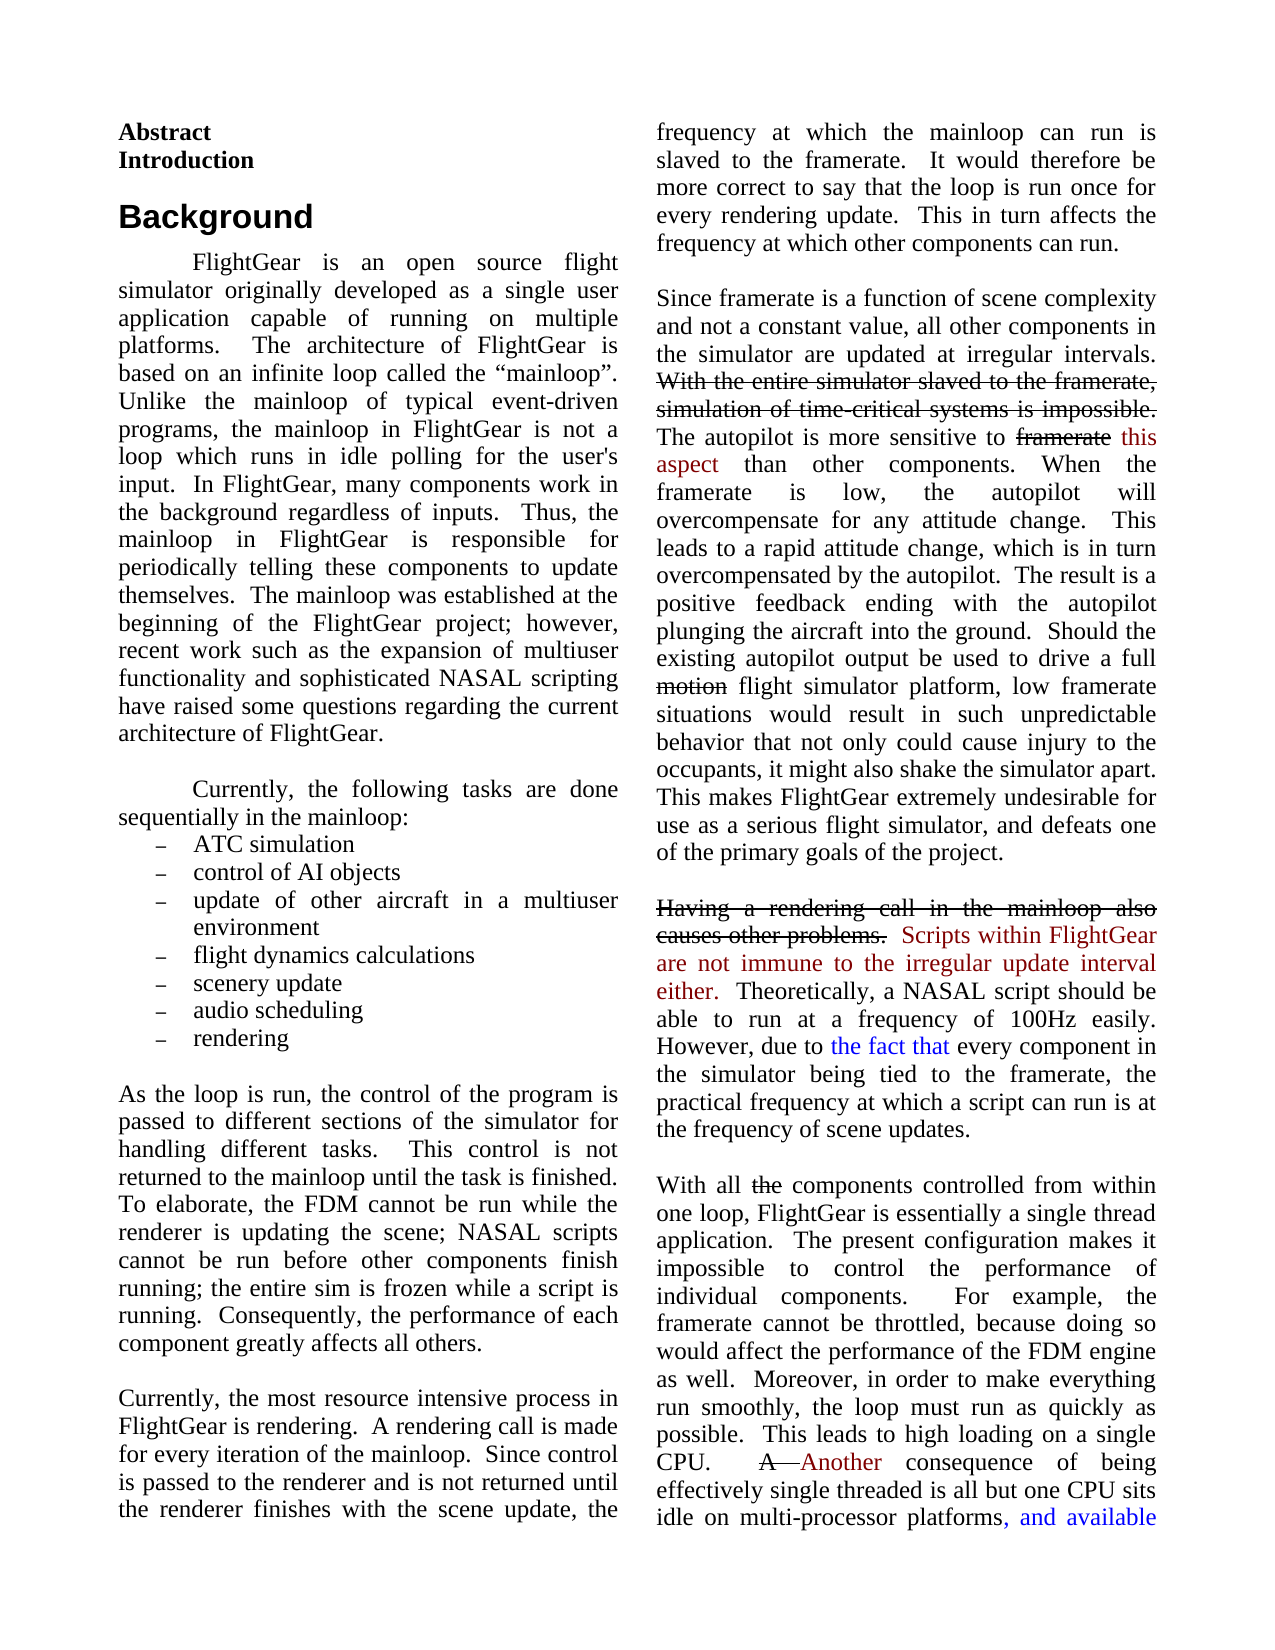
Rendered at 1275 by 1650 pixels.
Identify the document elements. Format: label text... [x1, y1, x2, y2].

subtitle Background [118, 198, 619, 236]
list update of other aircraft in a multiuser environment [156, 886, 619, 941]
text Introduction [118, 146, 619, 173]
text Having a rendering call in the mainloop also causes other problems. Scripts within FlightGear are not immune to the irregular update interval either. Theoretically, a NASAL script should be able to run at a frequency of 100Hz easily. However, due to the fact that every component in the simulator being tied to the framerate, the practical frequency at which a script can run is at the frequency of scene updates. [656, 910, 1157, 1143]
list audio scheduling [156, 997, 619, 1024]
text FlightGear is an open source flight simulator originally developed as a single user application capable of running on multiple platforms. The architecture of FlightGear is based on an infinite loop called the “mainloop”. Unlike the mainloop of typical event-driven programs, the mainloop in FlightGear is not a loop which runs in idle polling for the user's input. In FlightGear, many components work in the background regardless of inputs. Thus, the mainloop in FlightGear is responsible for periodically telling these components to update themselves. The mainloop was established at the beginning of the FlightGear project; however, recent work such as the expansion of multiuser functionality and sophisticated NASAL scripting have raised some questions regarding the current architecture of FlightGear. [118, 248, 619, 747]
text Abstract [118, 118, 619, 146]
list scenery update [156, 969, 619, 997]
list rendering [156, 1024, 619, 1052]
text Currently, the most resource intensive process in FlightGear is rendering. A rendering call is made for every iteration of the mainloop. Since control is passed to the renderer and is not returned until the renderer finishes with the scene update, the [118, 1384, 619, 1523]
list ATC simulation [156, 830, 619, 858]
text Since framerate is a function of scene complexity and not a constant value, all other components in the simulator are updated at irregular intervals. With the entire simulator slaved to the framerate, simulation of time-critical systems is impossible. The autopilot is more sensitive to framerate this aspect than other components. When the framerate is low, the autopilot will overcompensate for any attitude change. This leads to a rapid attitude change, which is in turn overcompensated by the autopilot. The result is a positive feedback ending with the autopilot plunging the aircraft into the ground. Should the existing autopilot output be used to drive a full motion flight simulator platform, low framerate situations would result in such unpredictable behavior that not only could cause injury to the occupants, it might also shake the simulator apart. This makes FlightGear extremely undesirable for use as a serious flight simulator, and defeats one of the primary goals of the project. [656, 284, 1157, 382]
text As the loop is run, the control of the program is passed to different sections of the simulator for handling different tasks. This control is not returned to the mainloop until the task is finished. To elaborate, the FDM cannot be run while the renderer is updating the scene; NASAL scripts cannot be run before other components finish running; the entire sim is frozen while a script is running. Consequently, the performance of each component greatly affects all others. [118, 1080, 619, 1357]
text Currently, the following tasks are done sequentially in the mainloop: [118, 775, 619, 830]
text Since framerate is a function of scene complexity and not a constant value, all other components in the simulator are updated at irregular intervals. With the entire simulator slaved to the framerate, simulation of time-critical systems is impossible. The autopilot is more sensitive to framerate this aspect than other components. When the framerate is low, the autopilot will overcompensate for any attitude change. This leads to a rapid attitude change, which is in turn overcompensated by the autopilot. The result is a positive feedback ending with the autopilot plunging the aircraft into the ground. Should the existing autopilot output be used to drive a full motion flight simulator platform, low framerate situations would result in such unpredictable behavior that not only could cause injury to the occupants, it might also shake the simulator apart. This makes FlightGear extremely undesirable for use as a serious flight simulator, and defeats one of the primary goals of the project. [656, 411, 1157, 866]
list control of AI objects [156, 858, 619, 886]
text With all the components controlled from within one loop, FlightGear is essentially a single thread application. The present configuration makes it impossible to control the performance of individual components. For example, the framerate cannot be throttled, because doing so would affect the performance of the FDM engine as well. Moreover, in order to make everything run smoothly, the loop must run as quickly as possible. This leads to high loading on a single CPU. A Another consequence of being effectively single threaded is all but one CPU sits idle on multi-processor platforms, and available [656, 1171, 1157, 1531]
list flight dynamics calculations [156, 941, 619, 969]
text frequency at which the mainloop can run is slaved to the framerate. It would therefore be more correct to say that the loop is run once for every rendering update. This in turn affects the frequency at which other components can run. [656, 118, 1157, 257]
